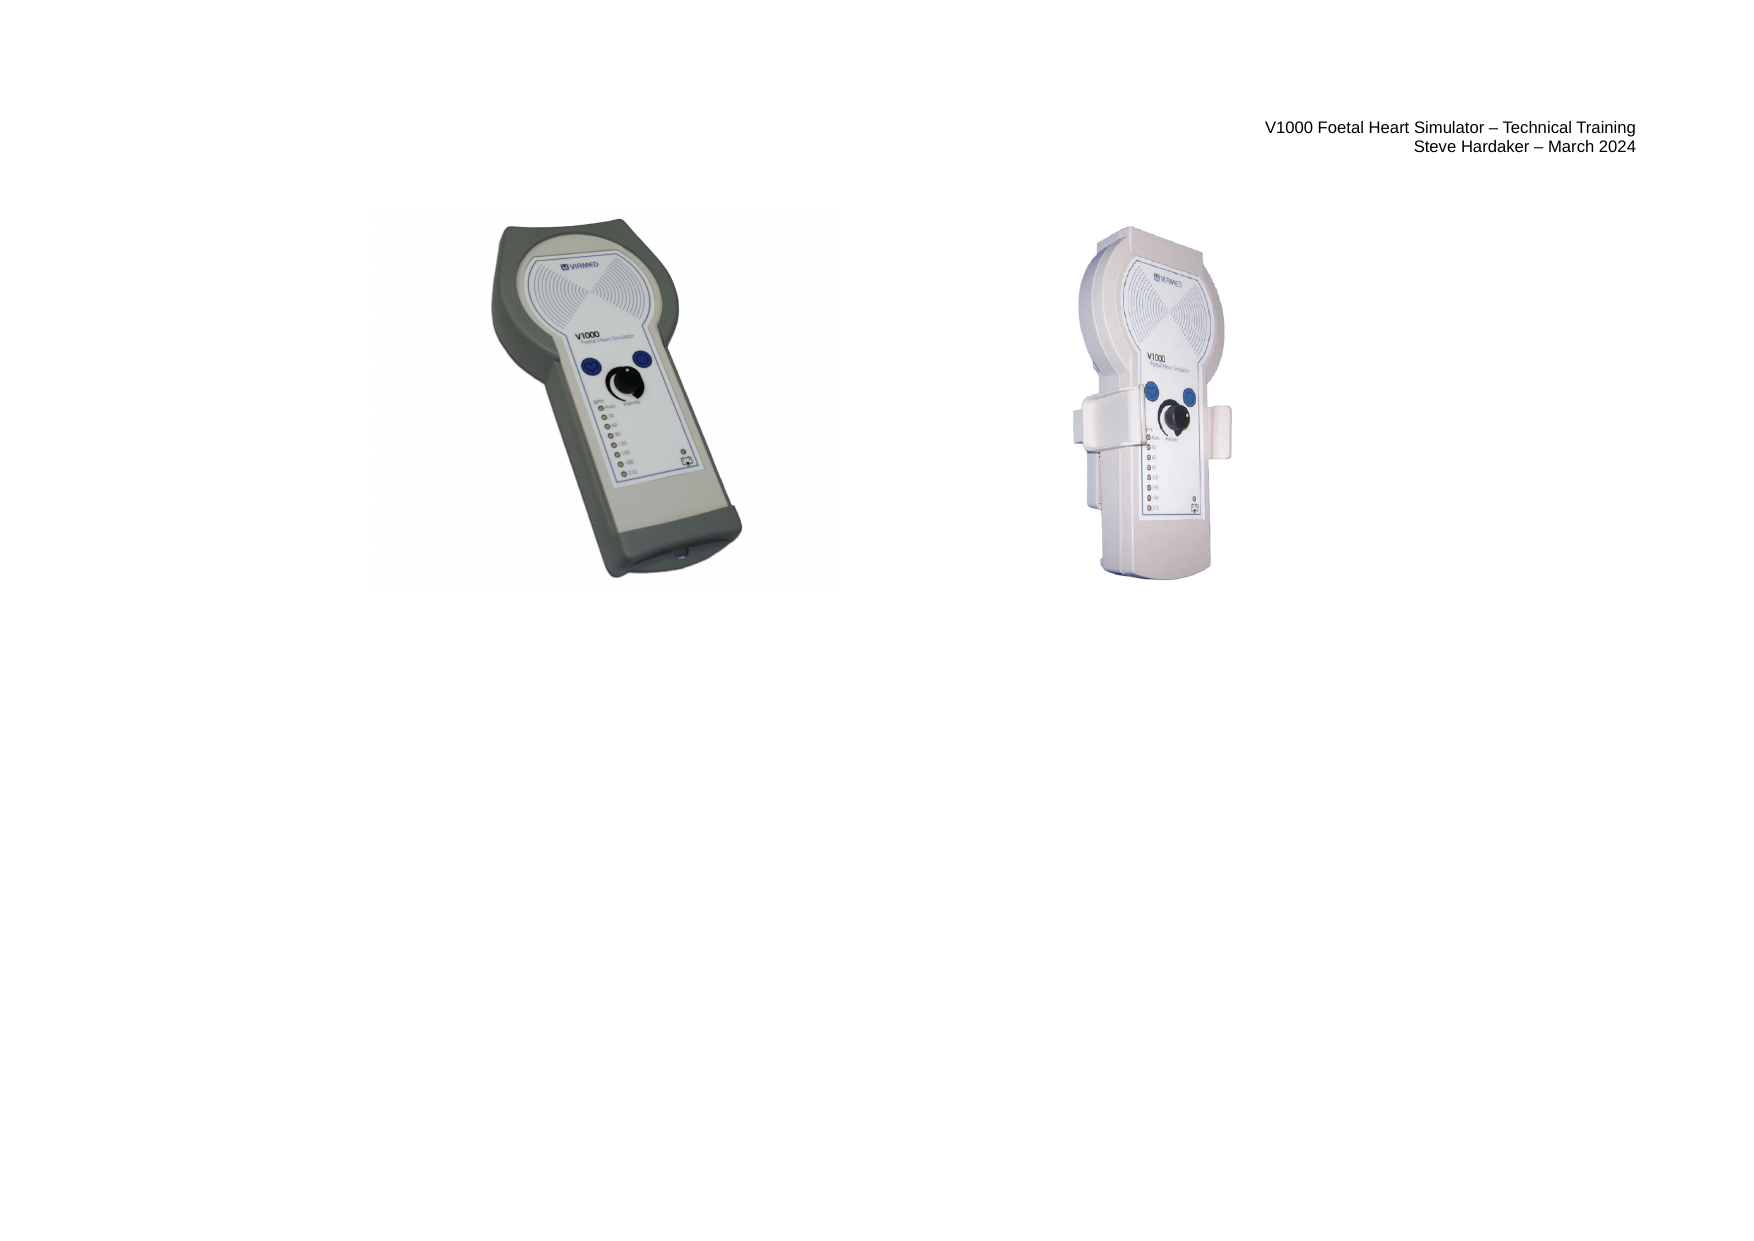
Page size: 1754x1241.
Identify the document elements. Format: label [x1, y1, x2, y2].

picture [961, 205, 1342, 599]
picture [373, 208, 842, 592]
